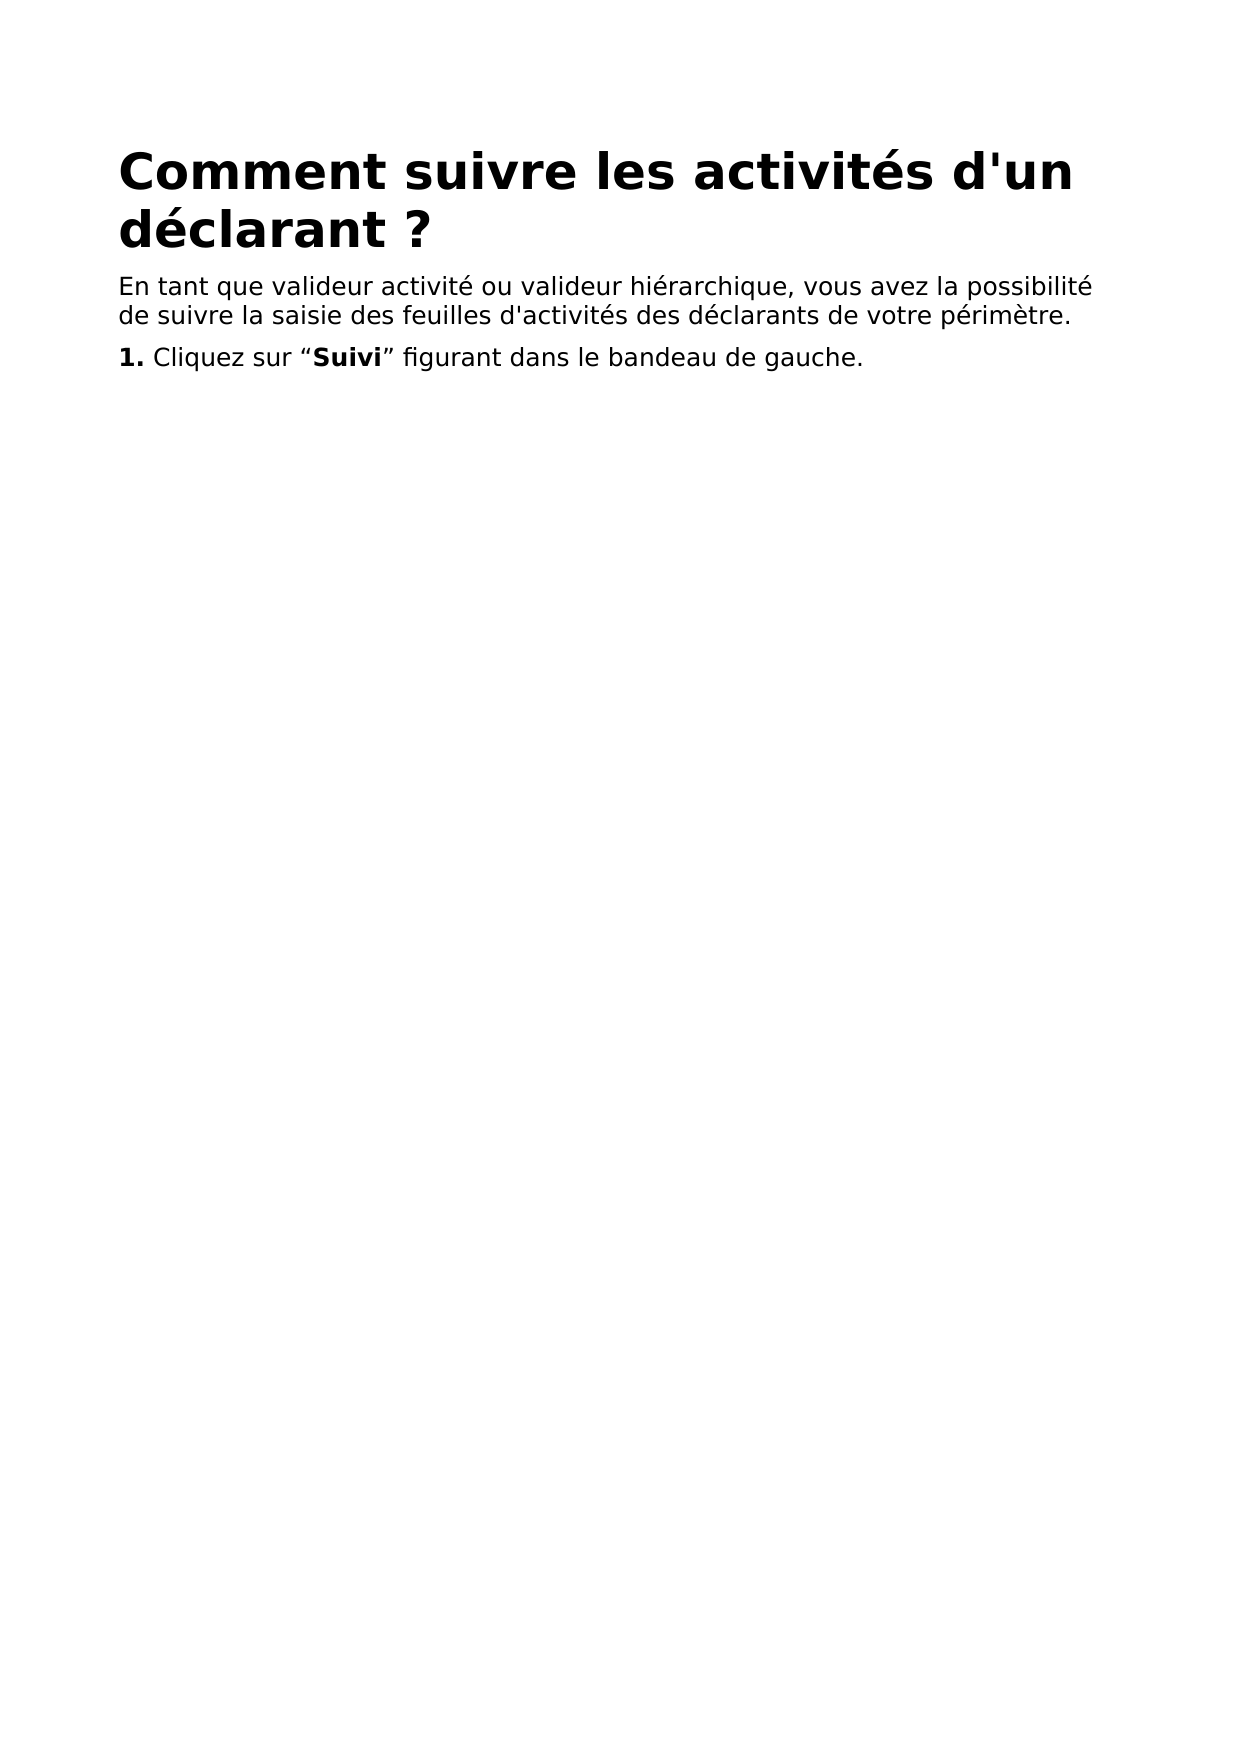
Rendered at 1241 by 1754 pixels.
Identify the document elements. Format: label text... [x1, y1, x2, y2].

text En tant que valideur activité ou valideur hiérarchique, vous avez la possibilité de suivre la saisie des feuilles d'activités des déclarants de votre périmètre. [118, 272, 1122, 330]
text 1. Cliquez sur “Suivi” figurant dans le bandeau de gauche. [118, 343, 1122, 401]
subtitle Comment suivre les activités d'un déclarant ? [118, 143, 1122, 259]
